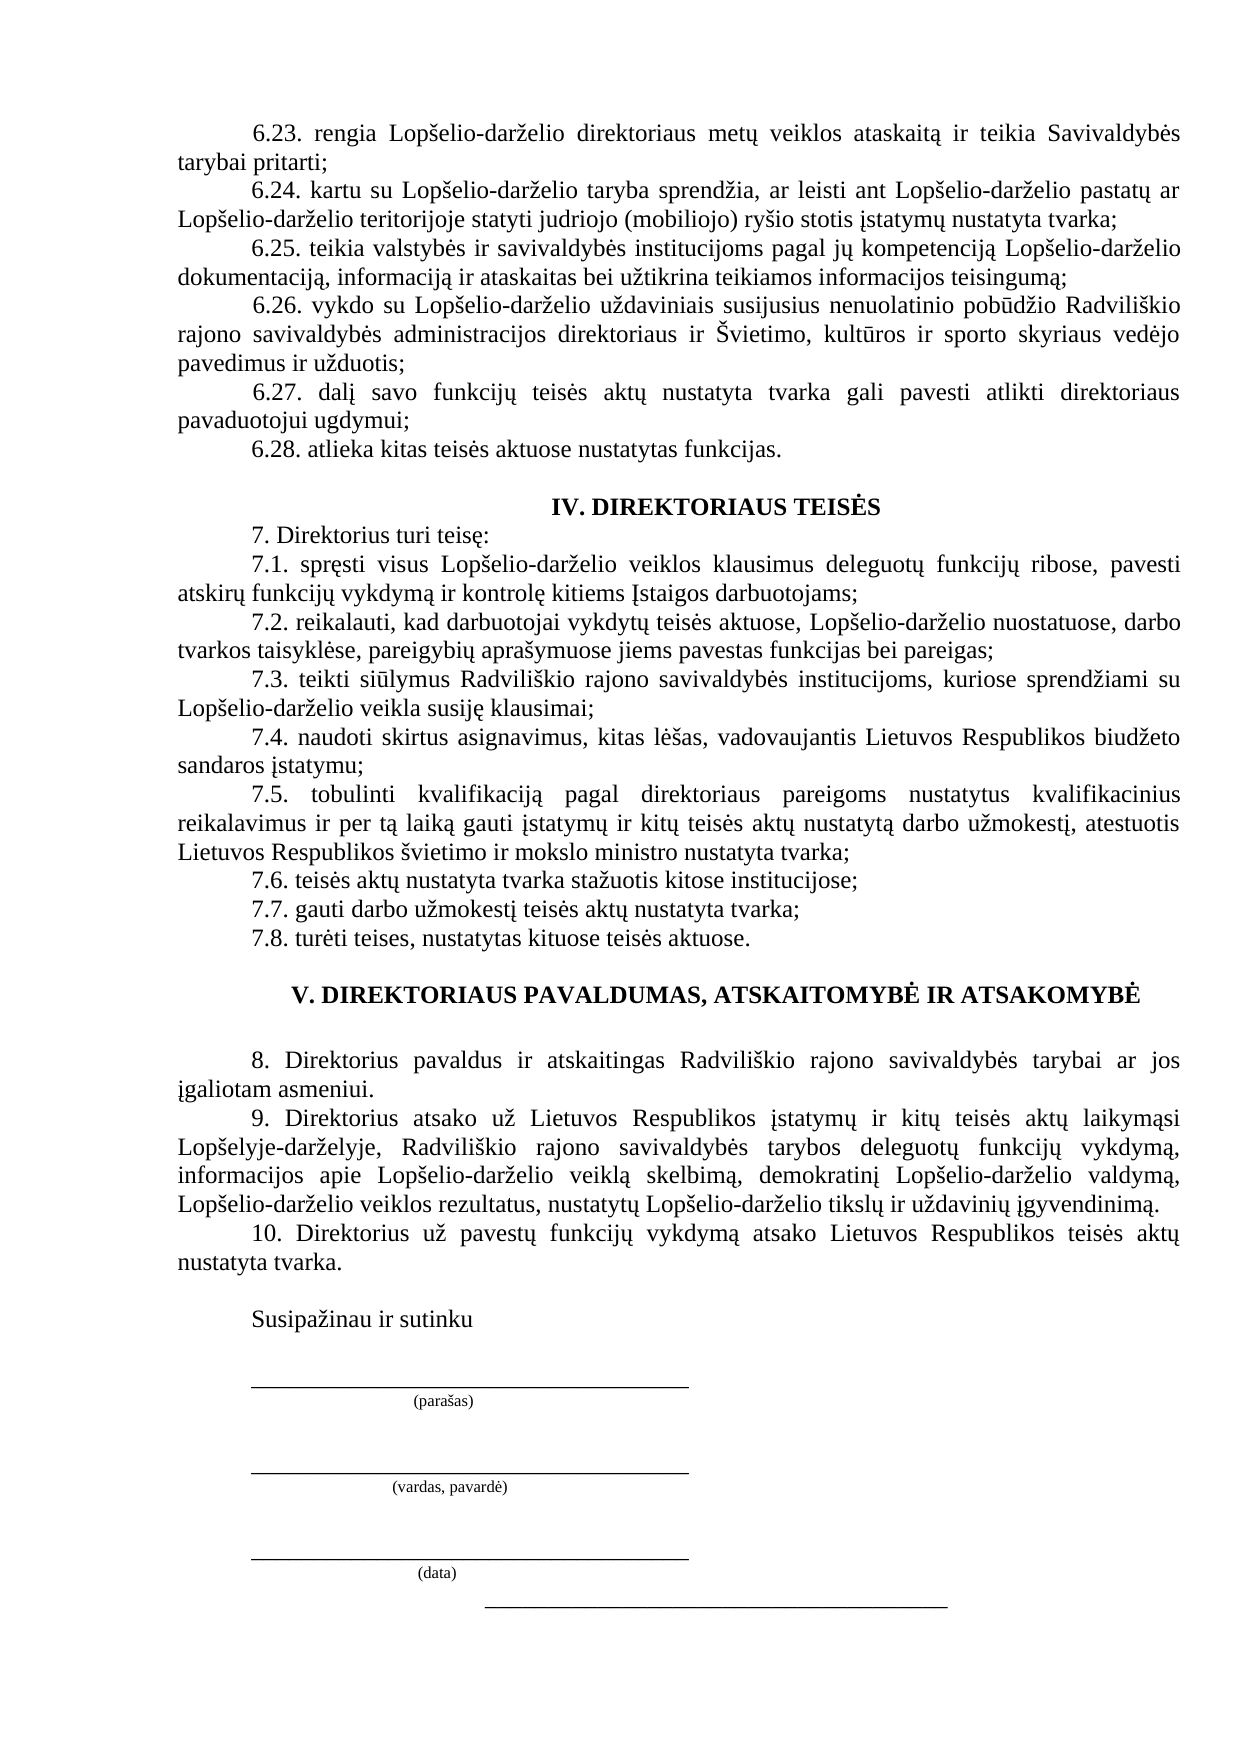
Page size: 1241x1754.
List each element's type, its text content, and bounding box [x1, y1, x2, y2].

text 6.24. kartu su Lopšelio-darželio taryba sprendžia, ar leisti ant Lopšelio-darželio pastatų ar Lopšelio-darželio teritorijoje statyti judriojo (mobiliojo) ryšio stotis įstatymų nustatyta tvarka; [177, 176, 1181, 233]
text 6.27. dalį savo funkcijų teisės aktų nustatyta tvarka gali pavesti atlikti direktoriaus pavaduotojui ugdymui; [177, 377, 1181, 434]
text 7.7. gauti darbo užmokestį teisės aktų nustatyta tvarka; [177, 894, 1181, 923]
text ___________________________________ [177, 1448, 1181, 1477]
text 7.4. naudoti skirtus asignavimus, kitas lėšas, vadovaujantis Lietuvos Respublikos biudžeto sandaros įstatymu; [177, 722, 1181, 779]
text (parašas) [177, 1390, 1181, 1409]
text 6.25. teikia valstybės ir savivaldybės institucijoms pagal jų kompetenciją Lopšelio-darželio dokumentaciją, informaciją ir ataskaitas bei užtikrina teikiamos informacijos teisingumą; [177, 233, 1181, 291]
text 6.26. vykdo su Lopšelio-darželio uždaviniais susijusius nenuolatinio pobūdžio Radviliškio rajono savivaldybės administracijos direktoriaus ir Švietimo, kultūros ir sporto skyriaus vedėjo pavedimus ir užduotis; [177, 291, 1181, 377]
text 6.23. rengia Lopšelio-darželio direktoriaus metų veiklos ataskaitą ir teikia Savivaldybės tarybai pritarti; [177, 118, 1181, 176]
text 7.6. teisės aktų nustatyta tvarka stažuotis kitose institucijose; [177, 866, 1181, 894]
text IV. DIREKTORIAUS TEISĖS [177, 492, 1181, 521]
text Susipažinau ir sutinku [177, 1304, 1181, 1333]
text _____________________________________ [177, 1582, 1181, 1611]
text ___________________________________ [177, 1534, 1181, 1563]
text 7.2. reikalauti, kad darbuotojai vykdytų teisės aktuose, Lopšelio-darželio nuostatuose, darbo tvarkos taisyklėse, pareigybių aprašymuose jiems pavestas funkcijas bei pareigas; [177, 607, 1181, 664]
text V. DIREKTORIAUS PAVALDUMAS, ATSKAITOMYBĖ IR ATSAKOMYBĖ [177, 981, 1181, 1009]
text 6.28. atlieka kitas teisės aktuose nustatytas funkcijas. [177, 434, 1181, 463]
text 7. Direktorius turi teisę: [177, 521, 1181, 549]
text (vardas, pavardė) [177, 1477, 1181, 1496]
text (data) [177, 1563, 1181, 1582]
text 7.8. turėti teises, nustatytas kituose teisės aktuose. [177, 923, 1181, 952]
text ___________________________________ [177, 1362, 1181, 1390]
text 7.5. tobulinti kvalifikaciją pagal direktoriaus pareigoms nustatytus kvalifikacinius reikalavimus ir per tą laiką gauti įstatymų ir kitų teisės aktų nustatytą darbo užmokestį, atestuotis Lietuvos Respublikos švietimo ir mokslo ministro nustatyta tvarka; [177, 779, 1181, 866]
text 10. Direktorius už pavestų funkcijų vykdymą atsako Lietuvos Respublikos teisės aktų nustatyta tvarka. [177, 1218, 1181, 1275]
text 7.1. spręsti visus Lopšelio-darželio veiklos klausimus deleguotų funkcijų ribose, pavesti atskirų funkcijų vykdymą ir kontrolę kitiems Įstaigos darbuotojams; [177, 549, 1181, 607]
text 8. Direktorius pavaldus ir atskaitingas Radviliškio rajono savivaldybės tarybai ar jos įgaliotam asmeniui. [177, 1045, 1181, 1103]
text 7.3. teikti siūlymus Radviliškio rajono savivaldybės institucijoms, kuriose sprendžiami su Lopšelio-darželio veikla susiję klausimai; [177, 664, 1181, 722]
text 9. Direktorius atsako už Lietuvos Respublikos įstatymų ir kitų teisės aktų laikymąsi Lopšelyje-darželyje, Radviliškio rajono savivaldybės tarybos deleguotų funkcijų vykdymą, informacijos apie Lopšelio-darželio veiklą skelbimą, demokratinį Lopšelio-darželio valdymą, Lopšelio-darželio veiklos rezultatus, nustatytų Lopšelio-darželio tikslų ir uždavinių įgyvendinimą. [177, 1103, 1181, 1218]
